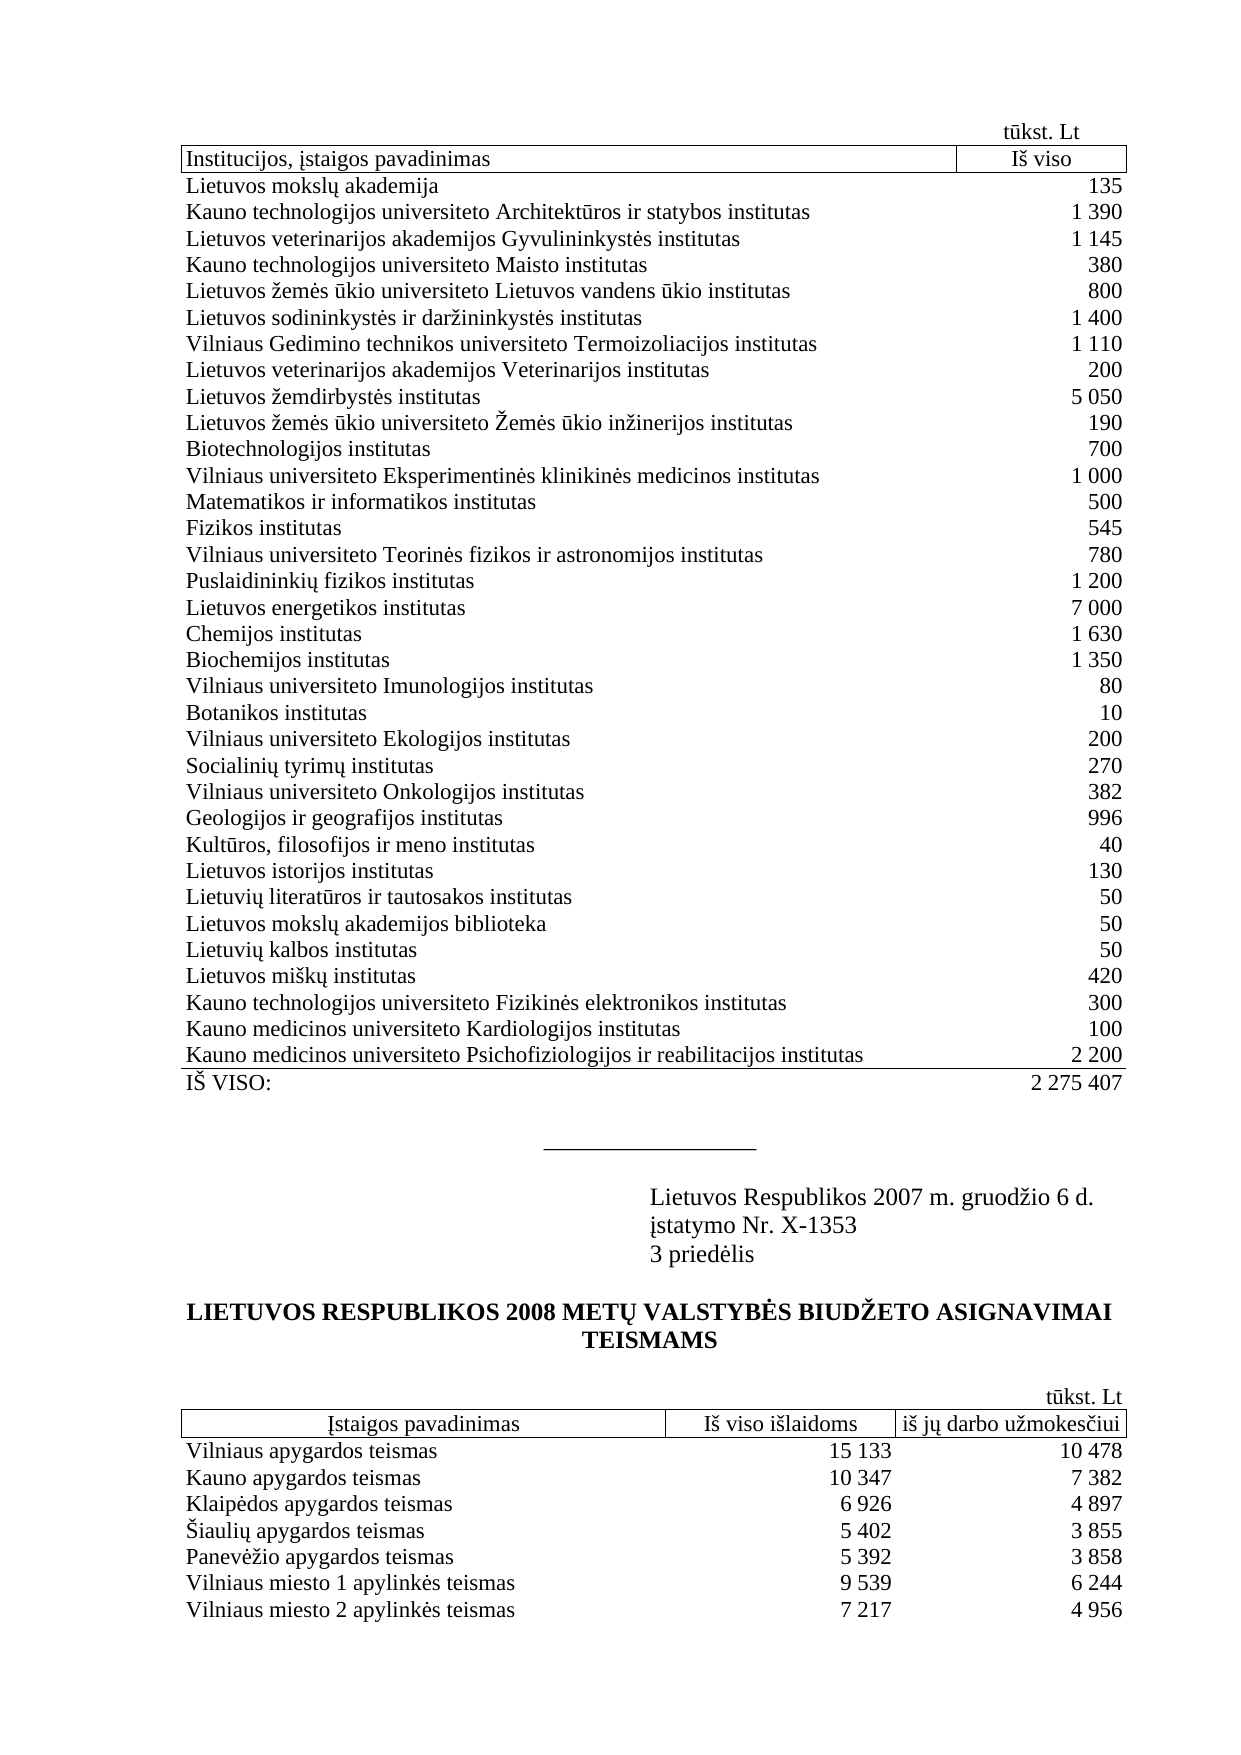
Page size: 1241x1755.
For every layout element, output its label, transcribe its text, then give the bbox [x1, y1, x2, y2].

table_cell 5 392 [892, 1543, 896, 1569]
table_cell 780 [956, 541, 961, 567]
table_cell 1 390 [956, 198, 961, 224]
table_cell 1 000 [1122, 462, 1126, 488]
table_cell 4 897 [896, 1490, 900, 1517]
table_cell 50 [1122, 910, 1126, 936]
table_cell 10 [956, 699, 961, 725]
table_cell 6 926 [665, 1490, 669, 1517]
table_cell 1 390 [1122, 198, 1126, 224]
table_cell 780 [1122, 541, 1126, 567]
table_cell 5 402 [892, 1517, 896, 1543]
text LIETUVOS RESPUBLIKOS 2008 METŲ VALSTYBĖS BIUDŽETO ASIGNAVIMAI TEISMAMS [177, 1297, 1122, 1354]
table_cell 40 [1122, 831, 1126, 857]
table_cell 6 926 [892, 1490, 896, 1517]
table_cell 9 539 [665, 1569, 669, 1596]
table_cell 130 [956, 857, 961, 883]
table_cell 1 350 [1122, 646, 1126, 673]
table_header [181, 118, 186, 144]
table_cell 1 145 [956, 225, 961, 251]
table_cell 200 [956, 725, 961, 752]
table_cell 270 [956, 752, 961, 778]
table_cell 50 [956, 936, 961, 962]
table_cell 500 [1122, 488, 1126, 514]
table_cell 382 [1122, 778, 1126, 804]
table_cell 3 858 [896, 1543, 900, 1569]
table_cell 1 200 [956, 567, 961, 593]
table_cell 50 [956, 910, 961, 936]
table_cell 1 630 [956, 620, 961, 646]
table_cell 996 [1122, 804, 1126, 831]
table_cell 7 000 [1122, 594, 1126, 620]
table_header [665, 1383, 669, 1409]
table_cell 190 [1122, 409, 1126, 435]
table_header [181, 1383, 186, 1409]
table_cell 420 [1122, 963, 1126, 989]
table_cell 700 [956, 435, 961, 462]
table_cell 382 [956, 778, 961, 804]
table_cell 1 145 [1122, 225, 1126, 251]
table_cell 80 [956, 673, 961, 699]
table_cell 2 200 [1122, 1042, 1126, 1068]
table_header [952, 118, 956, 144]
table_cell 800 [1122, 277, 1126, 304]
table_cell 50 [1122, 884, 1126, 910]
table_cell 3 855 [896, 1517, 900, 1543]
text Lietuvos Respublikos 2007 m. gruodžio 6 d. įstatymo Nr. X-1353 [649, 1182, 1122, 1239]
table_cell 1 000 [956, 462, 961, 488]
table_cell 6 244 [1122, 1569, 1126, 1596]
table_cell 7 217 [892, 1596, 896, 1622]
text _________________ [177, 1124, 1122, 1153]
table_cell 10 [1122, 699, 1126, 725]
table_cell 135 [956, 173, 961, 198]
table_cell 9 539 [892, 1569, 896, 1596]
table_cell 135 [1122, 173, 1126, 198]
table_cell 7 382 [1122, 1464, 1126, 1490]
table_cell 700 [1122, 435, 1126, 462]
table_cell 80 [1122, 673, 1126, 699]
table_cell 5 402 [665, 1517, 669, 1543]
table_cell 40 [956, 831, 961, 857]
table_cell 7 217 [665, 1596, 669, 1622]
table_cell 1 630 [1122, 620, 1126, 646]
table_cell 500 [956, 488, 961, 514]
table_cell 50 [1122, 936, 1126, 962]
table_cell 380 [1122, 251, 1126, 277]
table_cell 1 350 [956, 646, 961, 673]
table_cell 100 [1122, 1015, 1126, 1042]
table_cell 300 [956, 989, 961, 1015]
table_header [892, 1383, 896, 1409]
table_cell 270 [1122, 752, 1126, 778]
table_cell 3 858 [1122, 1543, 1126, 1569]
table_cell 1 200 [1122, 567, 1126, 593]
table_cell 3 855 [1122, 1517, 1126, 1543]
table_cell 1 400 [956, 304, 961, 330]
table_cell 7 382 [896, 1464, 900, 1490]
table_cell 5 050 [956, 383, 961, 409]
table_cell 4 956 [1122, 1596, 1126, 1622]
table_cell 190 [956, 409, 961, 435]
table_cell 4 897 [1122, 1490, 1126, 1517]
table_header [661, 1383, 665, 1409]
table_cell 996 [956, 804, 961, 831]
table_cell 420 [956, 963, 961, 989]
table_cell 200 [1122, 356, 1126, 383]
table_cell 1 400 [1122, 304, 1126, 330]
table_cell 130 [1122, 857, 1126, 883]
text 3 priedėlis [649, 1239, 1122, 1268]
table_cell 6 244 [896, 1569, 900, 1596]
table_cell 380 [956, 251, 961, 277]
table_cell 1 110 [1122, 330, 1126, 356]
table_cell 5 392 [665, 1543, 669, 1569]
table_cell 545 [1122, 515, 1126, 541]
table_cell 2 200 [956, 1042, 961, 1068]
table_cell 200 [1122, 725, 1126, 752]
table_cell 300 [1122, 989, 1126, 1015]
table_cell 7 000 [956, 594, 961, 620]
table_cell 100 [956, 1015, 961, 1042]
table_cell 200 [956, 356, 961, 383]
table_cell 50 [956, 884, 961, 910]
table_cell 545 [956, 515, 961, 541]
table_cell 4 956 [896, 1596, 900, 1622]
table_cell 800 [956, 277, 961, 304]
table_cell 5 050 [1122, 383, 1126, 409]
table_cell 1 110 [956, 330, 961, 356]
